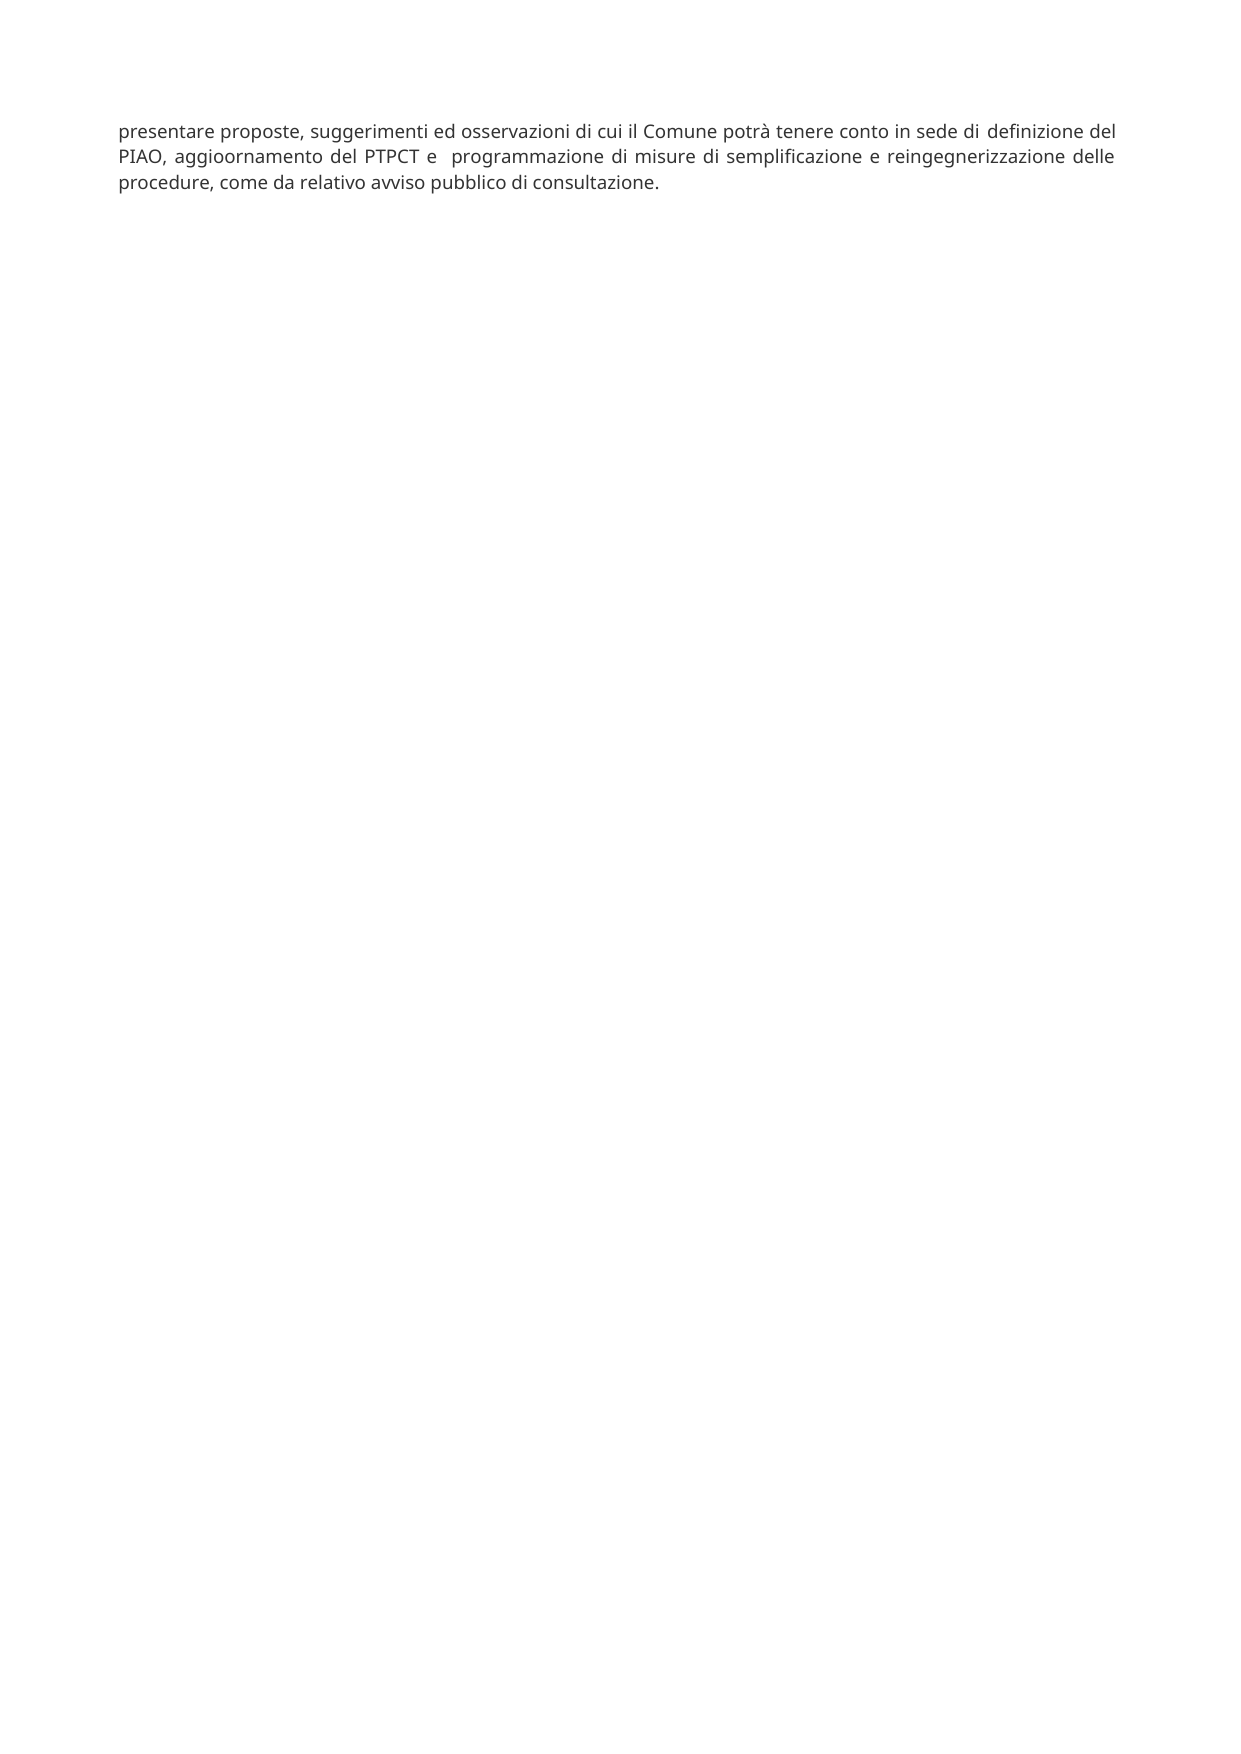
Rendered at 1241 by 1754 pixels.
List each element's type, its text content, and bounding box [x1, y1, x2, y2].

text presentare proposte, suggerimenti ed osservazioni di cui il Comune potrà tenere conto in sede di definizione del PIAO, aggioornamento del PTPCT e programmazione di misure di semplificazione e reingegnerizzazione delle procedure, come da relativo avviso pubblico di consultazione. [118, 118, 1116, 195]
